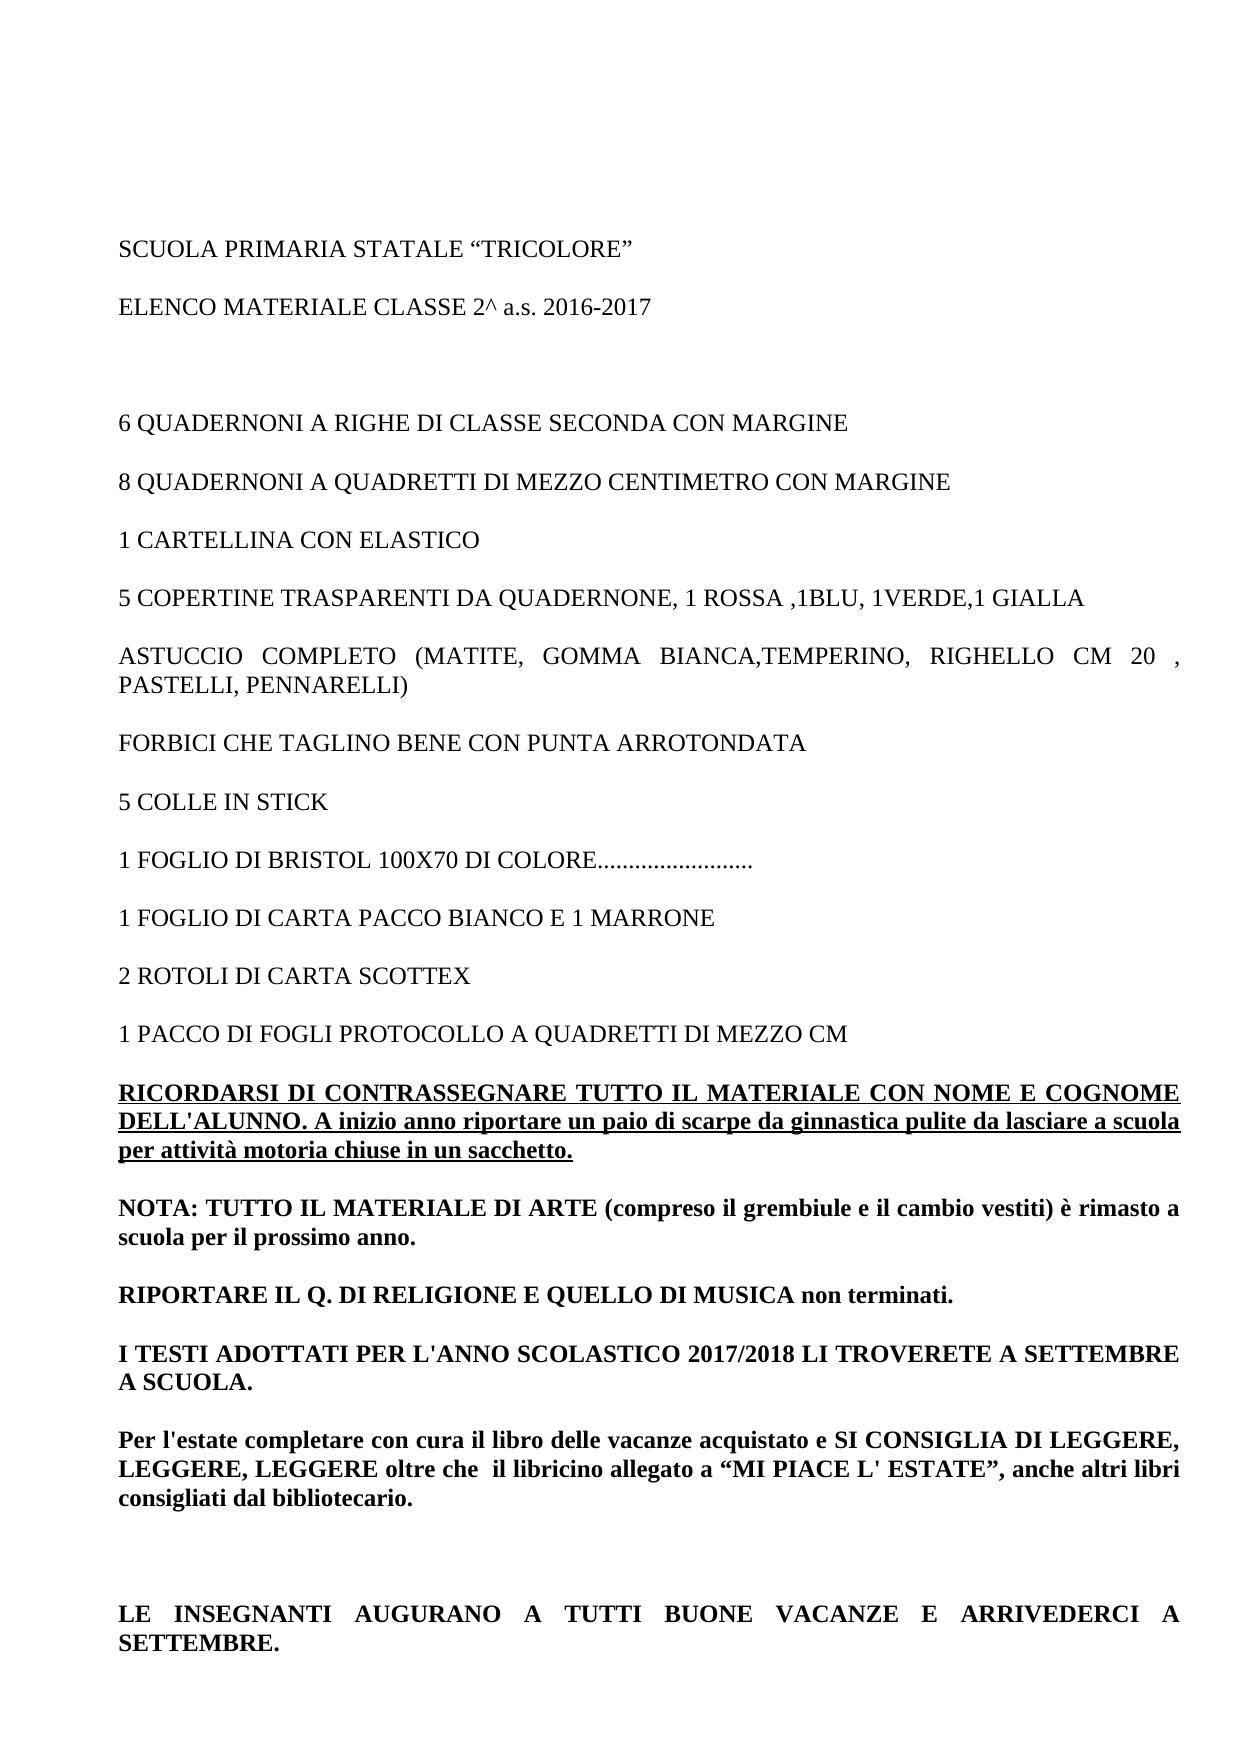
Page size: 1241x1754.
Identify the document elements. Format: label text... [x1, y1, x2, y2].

text NOTA: TUTTO IL MATERIALE DI ARTE (compreso il grembiule e il cambio vestiti) è rimasto a scuola per il prossimo anno. [118, 1193, 1181, 1251]
text 1 PACCO DI FOGLI PROTOCOLLO A QUADRETTI DI MEZZO CM [118, 1019, 1181, 1048]
text LE INSEGNANTI AUGURANO A TUTTI BUONE VACANZE E ARRIVEDERCI A SETTEMBRE. [118, 1599, 1181, 1657]
text per attività motoria chiuse in un sacchetto. [118, 1133, 1181, 1164]
text 5 COLLE IN STICK [118, 787, 1181, 815]
text Per l'estate completare con cura il libro delle vacanze acquistato e SI CONSIGLIA DI LEGGERE, LEGGERE, LEGGERE oltre che il libricino allegato a “MI PIACE L' ESTATE”, anche altri libri consigliati dal bibliotecario. [118, 1426, 1181, 1512]
text DELL'ALUNNO. A inizio anno riportare un paio di scarpe da ginnastica pulite da lasciare a scuola [118, 1104, 1181, 1131]
text 2 ROTOLI DI CARTA SCOTTEX [118, 961, 1181, 990]
text 5 COPERTINE TRASPARENTI DA QUADERNONE, 1 ROSSA ,1BLU, 1VERDE,1 GIALLA [118, 583, 1181, 612]
text ELENCO MATERIALE CLASSE 2^ a.s. 2016-2017 [118, 292, 1181, 321]
text RICORDARSI DI CONTRASSEGNARE TUTTO IL MATERIALE CON NOME E COGNOME [118, 1078, 1181, 1103]
text 8 QUADERNONI A QUADRETTI DI MEZZO CENTIMETRO CON MARGINE [118, 467, 1181, 495]
text 1 FOGLIO DI BRISTOL 100X70 DI COLORE......................... [118, 845, 1181, 873]
text RIPORTARE IL Q. DI RELIGIONE E QUELLO DI MUSICA non terminati. [118, 1280, 1181, 1309]
text I TESTI ADOTTATI PER L'ANNO SCOLASTICO 2017/2018 LI TROVERETE A SETTEMBRE A SCUOLA. [118, 1339, 1181, 1396]
text FORBICI CHE TAGLINO BENE CON PUNTA ARROTONDATA [118, 728, 1181, 757]
text 6 QUADERNONI A RIGHE DI CLASSE SECONDA CON MARGINE [118, 408, 1181, 437]
text SCUOLA PRIMARIA STATALE “TRICOLORE” [118, 234, 1181, 262]
text ASTUCCIO COMPLETO (MATITE, GOMMA BIANCA,TEMPERINO, RIGHELLO CM 20 , PASTELLI, PENNARELLI) [118, 641, 1181, 699]
text 1 CARTELLINA CON ELASTICO [118, 525, 1181, 554]
text 1 FOGLIO DI CARTA PACCO BIANCO E 1 MARRONE [118, 903, 1181, 932]
